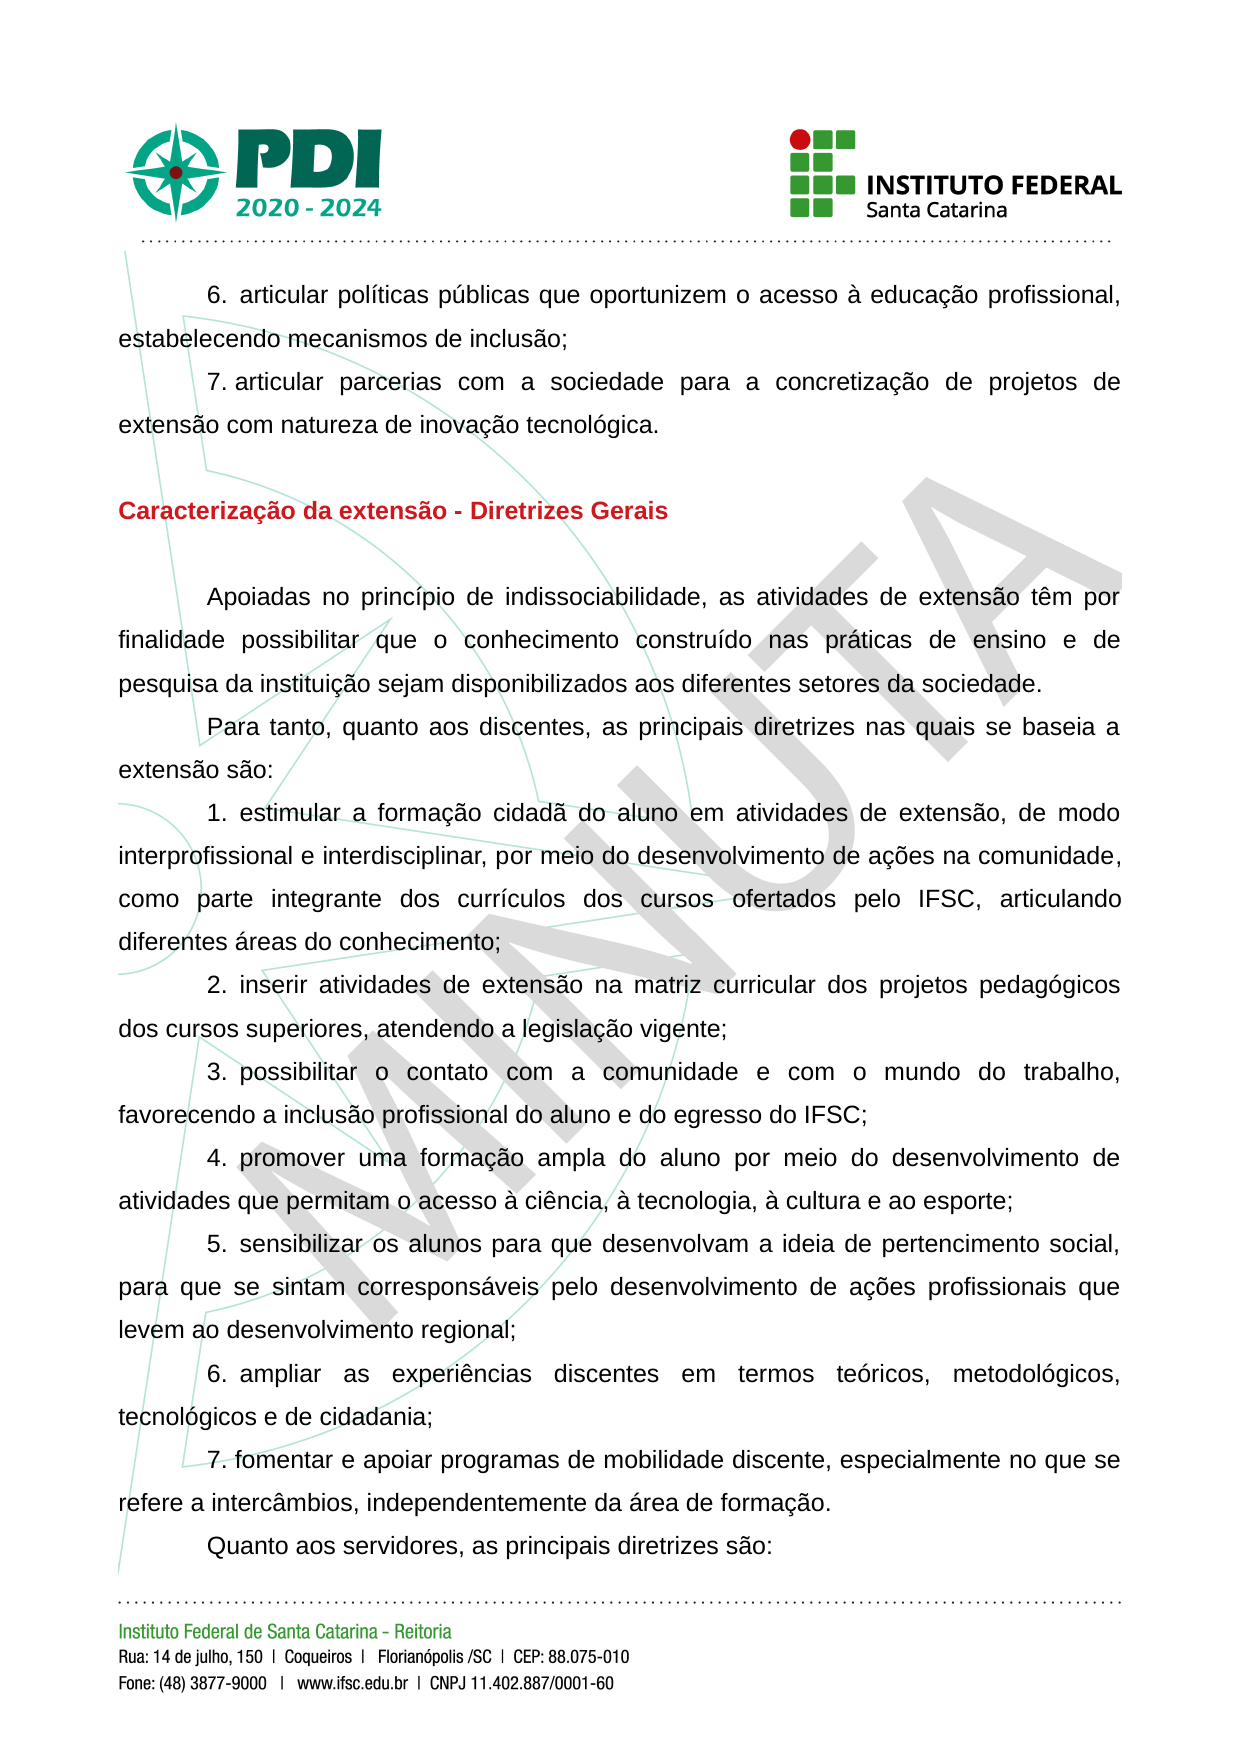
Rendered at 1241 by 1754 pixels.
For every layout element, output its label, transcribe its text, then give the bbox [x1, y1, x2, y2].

text Apoiadas no princípio de indissociabilidade, as atividades de extensão têm por finalidade possibilitar que o conhecimento construído nas práticas de ensino e de pesquisa da instituição sejam disponibilizados aos diferentes setores da sociedade. [118, 582, 1122, 697]
picture [118, 784, 919, 798]
list estimular a formação cidadã do aluno em atividades de extensão, de modo interprofissional e interdisciplinar, por meio do desenvolvimento de ações na comunidade, como parte integrante dos currículos dos cursos ofertados pelo IFSC, articulando diferentes áreas do conhecimento; [118, 798, 1122, 956]
picture [118, 118, 1122, 251]
picture [118, 697, 919, 712]
list fomentar e apoiar programas de mobilidade discente, especialmente no que se refere a intercâmbios, independentemente da área de formação. [118, 1445, 1122, 1517]
text Quanto aos servidores, as principais diretrizes são: [118, 1531, 1122, 1560]
subtitle Caracterização da extensão - Diretrizes Gerais [118, 496, 1122, 525]
list possibilitar o contato com a comunidade e com o mundo do trabalho, favorecendo a inclusão profissional do aluno e do egresso do IFSC; [118, 1057, 1122, 1129]
list sensibilizar os alunos para que desenvolvam a ideia de pertencimento social, para que se sintam corresponsáveis pelo desenvolvimento de ações profissionais que levem ao desenvolvimento regional; [118, 1229, 1122, 1344]
text Para tanto, quanto aos discentes, as principais diretrizes nas quais se baseia a extensão são: [118, 712, 1122, 784]
picture [118, 1215, 919, 1229]
list ampliar as experiências discentes em termos teóricos, metodológicos, tecnológicos e de cidadania; [118, 1359, 1122, 1431]
list articular parcerias com a sociedade para a concretização de projetos de extensão com natureza de inovação tecnológica. [118, 367, 1122, 439]
picture [118, 1042, 919, 1057]
picture [118, 956, 919, 971]
picture [118, 525, 919, 582]
list articular políticas públicas que oportunizem o acesso à educação profissional, estabelecendo mecanismos de inclusão; [118, 281, 1122, 352]
picture [118, 1129, 919, 1143]
list inserir atividades de extensão na matriz curricular dos projetos pedagógicos dos cursos superiores, atendendo a legislação vigente; [118, 971, 1122, 1042]
picture [220, 1599, 1021, 1699]
list promover uma formação ampla do aluno por meio do desenvolvimento de atividades que permitam o acesso à ciência, à tecnologia, à cultura e ao esporte; [118, 1143, 1122, 1215]
